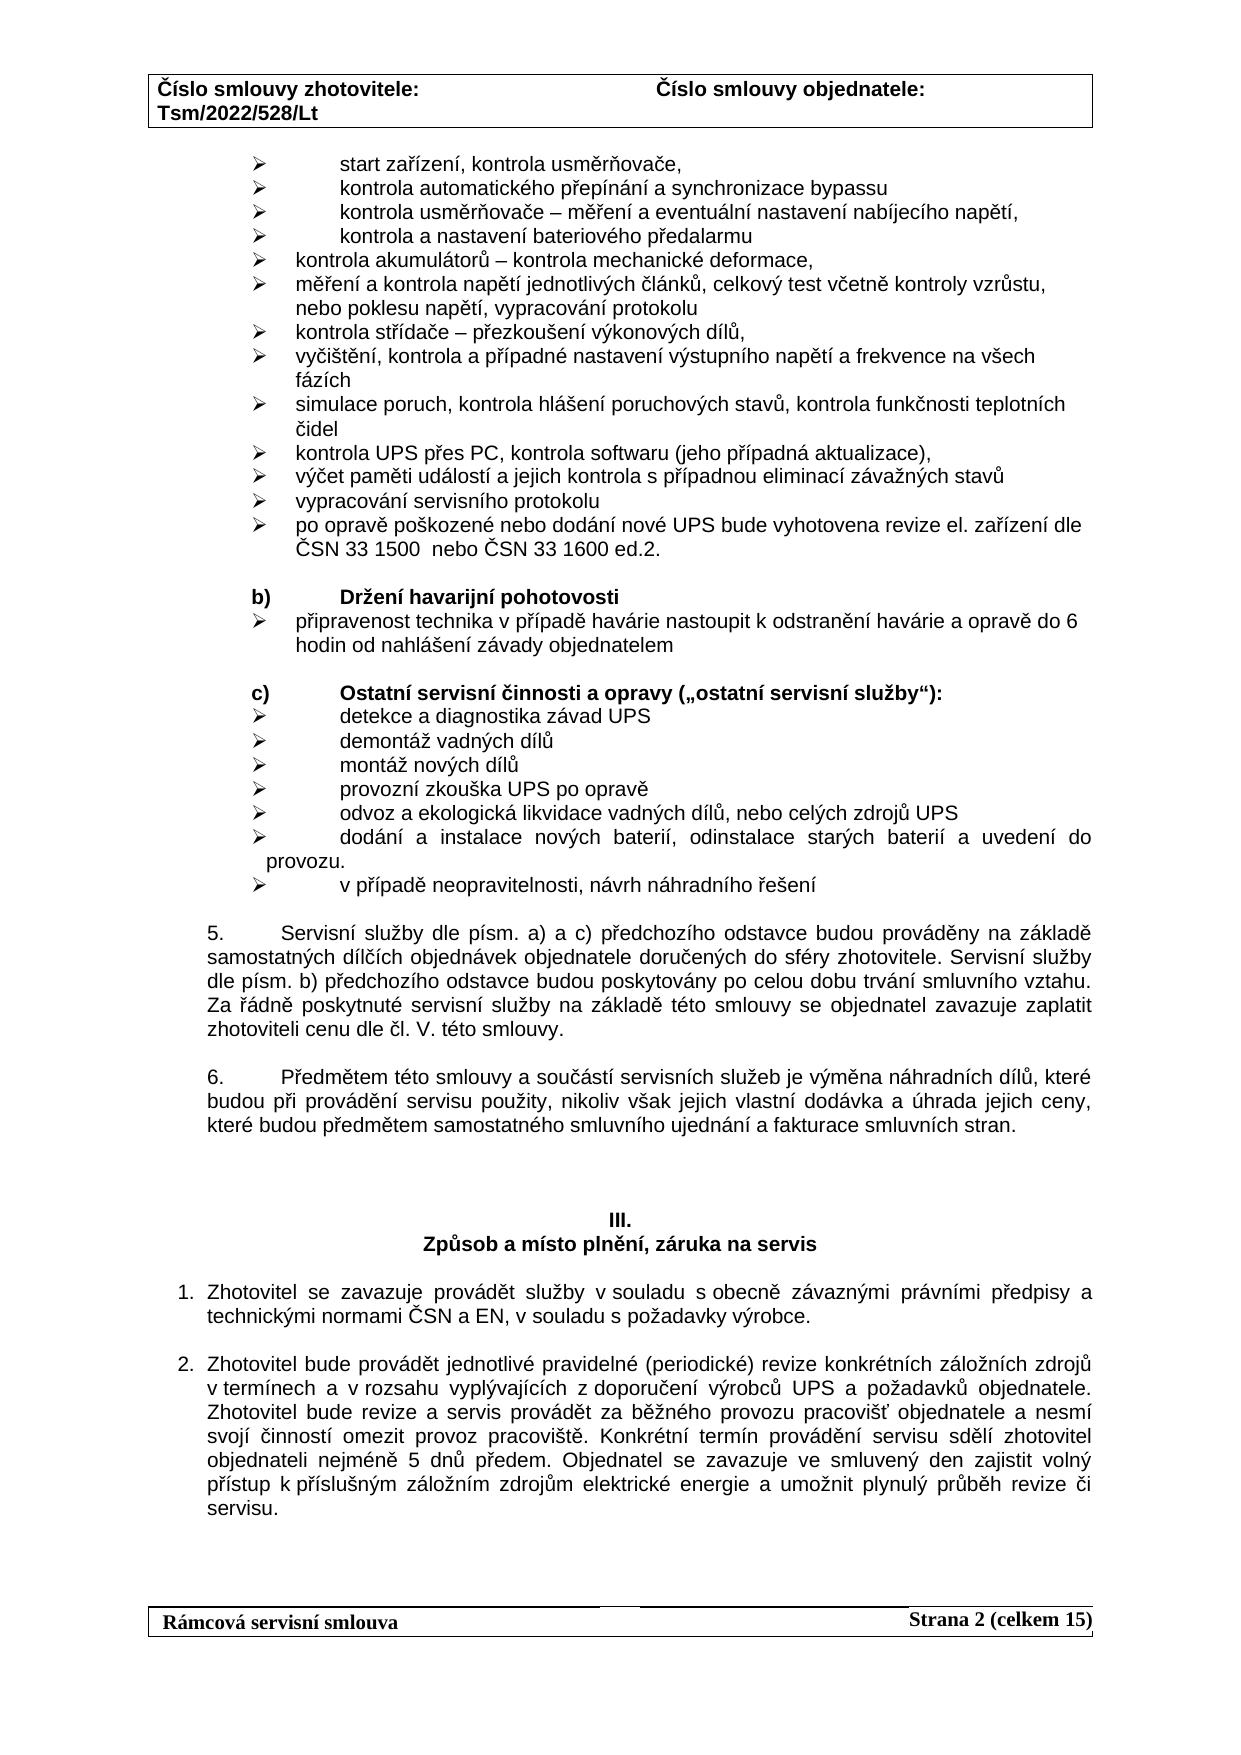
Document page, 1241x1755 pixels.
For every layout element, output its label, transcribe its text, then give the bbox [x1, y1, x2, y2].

list detekce a diagnostika závad UPS [251, 704, 1093, 728]
list v případě neopravitelnosti, návrh náhradního řešení [251, 873, 1093, 897]
list měření a kontrola napětí jednotlivých článků, celkový test včetně kontroly vzrůstu, nebo poklesu napětí, vypracování protokolu [251, 272, 1093, 320]
list kontrola UPS přes PC, kontrola softwaru (jeho případná aktualizace), [251, 440, 1093, 464]
subtitle Způsob a místo plnění, záruka na servis [148, 1232, 1093, 1256]
list Zhotovitel se zavazuje provádět služby v souladu s obecně závaznými právními předpisy a technickými normami ČSN a EN, v souladu s požadavky výrobce. [177, 1280, 1093, 1328]
list Předmětem této smlouvy a součástí servisních služeb je výměna náhradních dílů, které budou při provádění servisu použity, nikoliv však jejich vlastní dodávka a úhrada jejich ceny, které budou předmětem samostatného smluvního ujednání a fakturace smluvních stran. [207, 1064, 1093, 1136]
list montáž nových dílů [251, 752, 1093, 777]
list simulace poruch, kontrola hlášení poruchových stavů, kontrola funkčnosti teplotních čidel [251, 392, 1093, 440]
list start zařízení, kontrola usměrňovače, [251, 152, 1093, 176]
list kontrola a nastavení bateriového předalarmu [251, 224, 1093, 248]
list odvoz a ekologická likvidace vadných dílů, nebo celých zdrojů UPS [251, 801, 1093, 825]
list provozní zkouška UPS po opravě [251, 777, 1093, 801]
list vyčištění, kontrola a případné nastavení výstupního napětí a frekvence na všech fázích [251, 344, 1093, 392]
list po opravě poškozené nebo dodání nové UPS bude vyhotovena revize el. zařízení dle ČSN 33 1500 nebo ČSN 33 1600 ed.2. [251, 512, 1093, 561]
list kontrola střídače – přezkoušení výkonových dílů, [251, 320, 1093, 344]
list dodání a instalace nových baterií, odinstalace starých baterií a uvedení do provozu. [251, 825, 1093, 873]
list demontáž vadných dílů [251, 728, 1093, 752]
list výčet paměti událostí a jejich kontrola s případnou eliminací závažných stavů [251, 464, 1093, 488]
list vypracování servisního protokolu [251, 488, 1093, 512]
list připravenost technika v případě havárie nastoupit k odstranění havárie a opravě do 6 hodin od nahlášení závady objednatelem [251, 608, 1093, 656]
text III. [148, 1208, 1093, 1232]
list kontrola automatického přepínání a synchronizace bypassu [251, 176, 1093, 200]
list Držení havarijní pohotovosti [251, 584, 1093, 608]
list kontrola usměrňovače – měření a eventuální nastavení nabíjecího napětí, [251, 200, 1093, 224]
list Ostatní servisní činnosti a opravy („ostatní servisní služby“): [251, 680, 1093, 704]
list Zhotovitel bude provádět jednotlivé pravidelné (periodické) revize konkrétních záložních zdrojů v termínech a v rozsahu vyplývajících z doporučení výrobců UPS a požadavků objednatele. Zhotovitel bude revize a servis provádět za běžného provozu pracovišť objednatele a nesmí svojí činností omezit provoz pracoviště. Konkrétní termín provádění servisu sdělí zhotovitel objednateli nejméně 5 dnů předem. Objednatel se zavazuje ve smluvený den zajistit volný přístup k příslušným záložním zdrojům elektrické energie a umožnit plynulý průběh revize či servisu. [177, 1352, 1093, 1520]
list kontrola akumulátorů – kontrola mechanické deformace, [251, 248, 1093, 272]
list Servisní služby dle písm. a) a c) předchozího odstavce budou prováděny na základě samostatných dílčích objednávek objednatele doručených do sféry zhotovitele. Servisní služby dle písm. b) předchozího odstavce budou poskytovány po celou dobu trvání smluvního vztahu. Za řádně poskytnuté servisní služby na základě této smlouvy se objednatel zavazuje zaplatit zhotoviteli cenu dle čl. V. této smlouvy. [207, 921, 1093, 1041]
